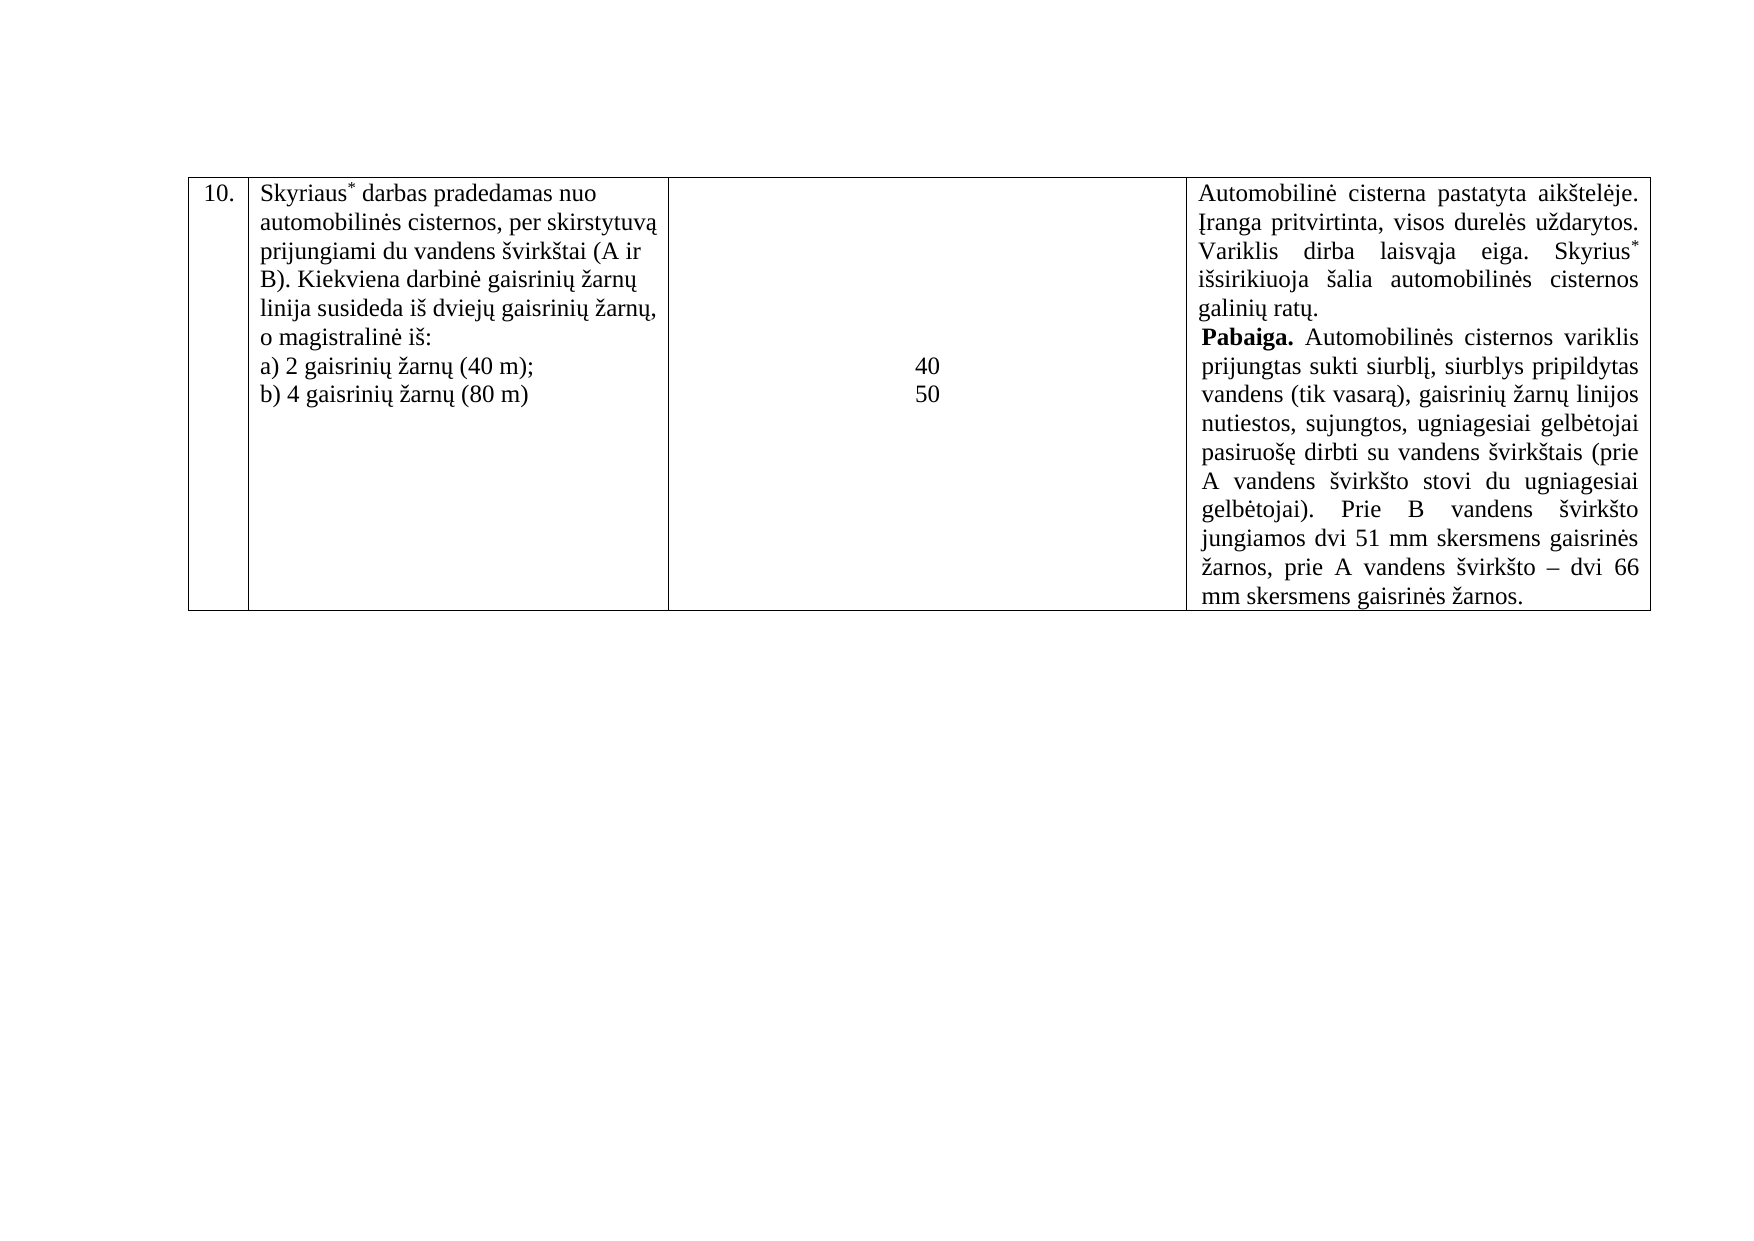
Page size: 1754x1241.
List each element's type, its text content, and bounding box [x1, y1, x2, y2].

table_cell 40 50 [669, 178, 1186, 609]
table_cell 10. [189, 178, 248, 609]
table_cell Automobilinė cisterna pastatyta aikštelėje. Įranga pritvirtinta, visos durelės uždarytos. Variklis dirba laisvąja eiga. Skyrius* išsirikiuoja šalia automobilinės cisternos galinių ratų. Pabaiga. Automobilinės cisternos variklis prijungtas sukti siurblį, siurblys pripildytas vandens (tik vasarą), gaisrinių žarnų linijos nutiestos, sujungtos, ugniagesiai gelbėtojai pasiruošę dirbti su vandens švirkštais (prie A vandens švirkšto stovi du ugniagesiai gelbėtojai). Prie B vandens švirkšto jungiamos dvi 51 mm skersmens gaisrinės žarnos, prie A vandens švirkšto – dvi 66 mm skersmens gaisrinės žarnos. [1187, 178, 1650, 609]
table_cell Skyriaus* darbas pradedamas nuo automobilinės cisternos, per skirstytuvą prijungiami du vandens švirkštai (A ir B). Kiekviena darbinė gaisrinių žarnų linija susideda iš dviejų gaisrinių žarnų, o magistralinė iš: a) 2 gaisrinių žarnų (40 m); b) 4 gaisrinių žarnų (80 m) [249, 178, 668, 609]
